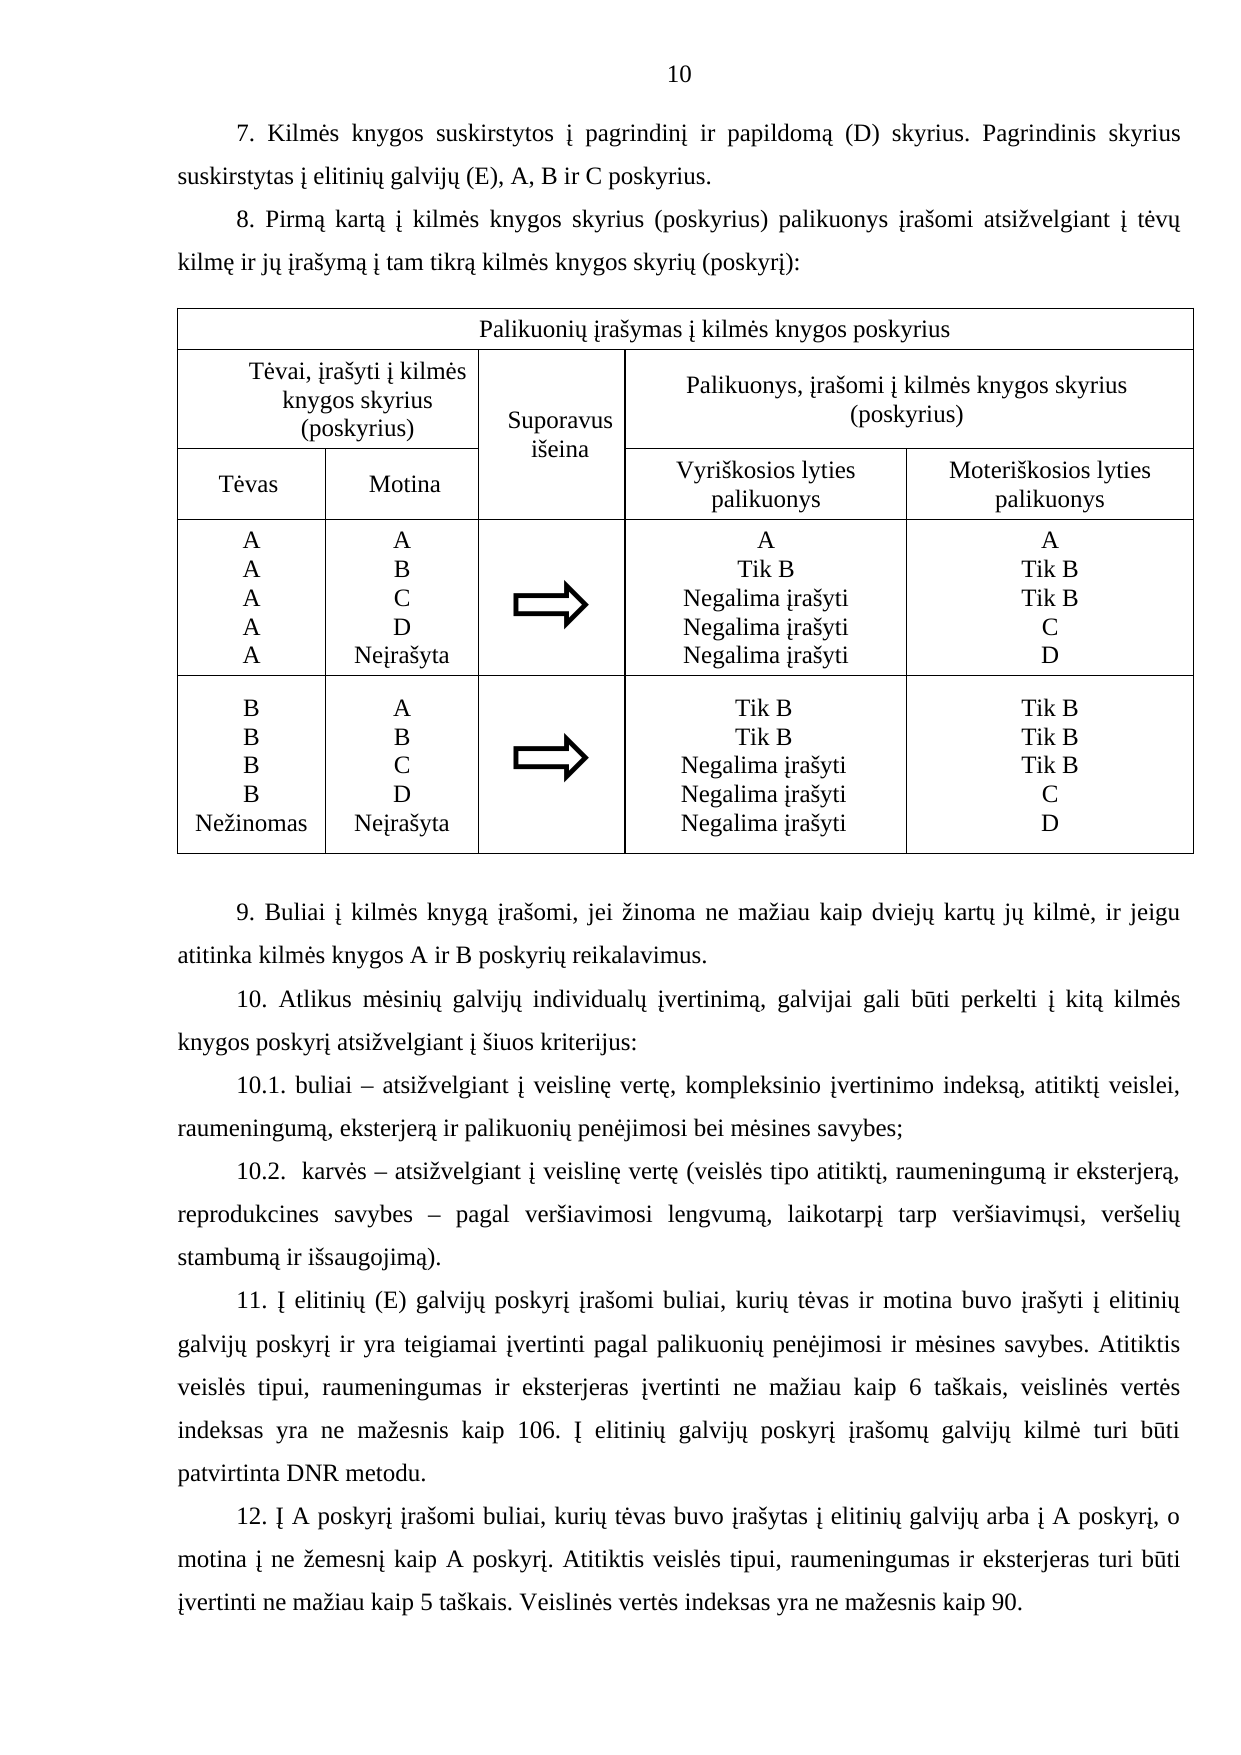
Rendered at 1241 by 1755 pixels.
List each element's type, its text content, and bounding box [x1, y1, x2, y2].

text 9. Buliai į kilmės knygą įrašomi, jei žinoma ne mažiau kaip dviejų kartų jų kilmė, ir jeigu atitinka kilmės knygos A ir B poskyrių reikalavimus. [177, 897, 1181, 969]
table_cell Tik B Tik B Negalima įrašyti Negalima įrašyti Negalima įrašyti [626, 676, 906, 853]
text 8. Pirmą kartą į kilmės knygos skyrius (poskyrius) palikuonys įrašomi atsižvelgiant į tėvų kilmę ir jų įrašymą į tam tikrą kilmės knygos skyrių (poskyrį): [177, 204, 1181, 276]
table_cell Tėvas [178, 449, 325, 519]
table_cell Tik B Tik B Tik B C D [907, 676, 1193, 853]
table_cell Suporavus išeina [479, 350, 624, 519]
table_cell A Tik B Tik B C D [907, 520, 1193, 675]
table_cell ⇨ [479, 676, 624, 853]
text 7. Kilmės knygos suskirstytos į pagrindinį ir papildomą (D) skyrius. Pagrindinis skyrius suskirstytas į elitinių galvijų (E), A, B ir C poskyrius. [177, 118, 1181, 190]
table_cell Vyriškosios lyties palikuonys [626, 449, 906, 519]
table_cell A B C D Neįrašyta [326, 676, 478, 853]
table_cell Palikuonys, įrašomi į kilmės knygos skyrius (poskyrius) [626, 350, 1193, 448]
table_cell Moteriškosios lyties palikuonys [907, 449, 1193, 519]
table_cell B B B B Nežinomas [178, 676, 325, 853]
table_cell Tėvai, įrašyti į kilmės knygos skyrius (poskyrius) [178, 350, 478, 448]
table_header Palikuonių įrašymas į kilmės knygos poskyrius [178, 309, 1193, 349]
table_cell A A A A A [178, 520, 325, 675]
text 10. Atlikus mėsinių galvijų individualų įvertinimą, galvijai gali būti perkelti į kitą kilmės knygos poskyrį atsižvelgiant į šiuos kriterijus: [177, 984, 1181, 1056]
table_cell A B C D Neįrašyta [326, 520, 478, 675]
table_cell ⇨ [479, 520, 624, 675]
table_cell Motina [326, 449, 478, 519]
text 10.2. karvės – atsižvelgiant į veislinę vertę (veislės tipo atitiktį, raumeningumą ir eksterjerą, reprodukcines savybes – pagal veršiavimosi lengvumą, laikotarpį tarp veršiavimųsi, veršelių stambumą ir išsaugojimą). [177, 1156, 1181, 1271]
text 11. Į elitinių (E) galvijų poskyrį įrašomi buliai, kurių tėvas ir motina buvo įrašyti į elitinių galvijų poskyrį ir yra teigiamai įvertinti pagal palikuonių penėjimosi ir mėsines savybes. Atitiktis veislės tipui, raumeningumas ir eksterjeras įvertinti ne mažiau kaip 6 taškais, veislinės vertės indeksas yra ne mažesnis kaip 106. Į elitinių galvijų poskyrį įrašomų galvijų kilmė turi būti patvirtinta DNR metodu. [177, 1286, 1181, 1487]
table_cell A Tik B Negalima įrašyti Negalima įrašyti Negalima įrašyti [626, 520, 906, 675]
text 12. Į A poskyrį įrašomi buliai, kurių tėvas buvo įrašytas į elitinių galvijų arba į A poskyrį, o motina į ne žemesnį kaip A poskyrį. Atitiktis veislės tipui, raumeningumas ir eksterjeras turi būti įvertinti ne mažiau kaip 5 taškais. Veislinės vertės indeksas yra ne mažesnis kaip 90. [177, 1501, 1181, 1616]
text 10.1. buliai – atsižvelgiant į veislinę vertę, kompleksinio įvertinimo indeksą, atitiktį veislei, raumeningumą, eksterjerą ir palikuonių penėjimosi bei mėsines savybes; [177, 1070, 1181, 1142]
